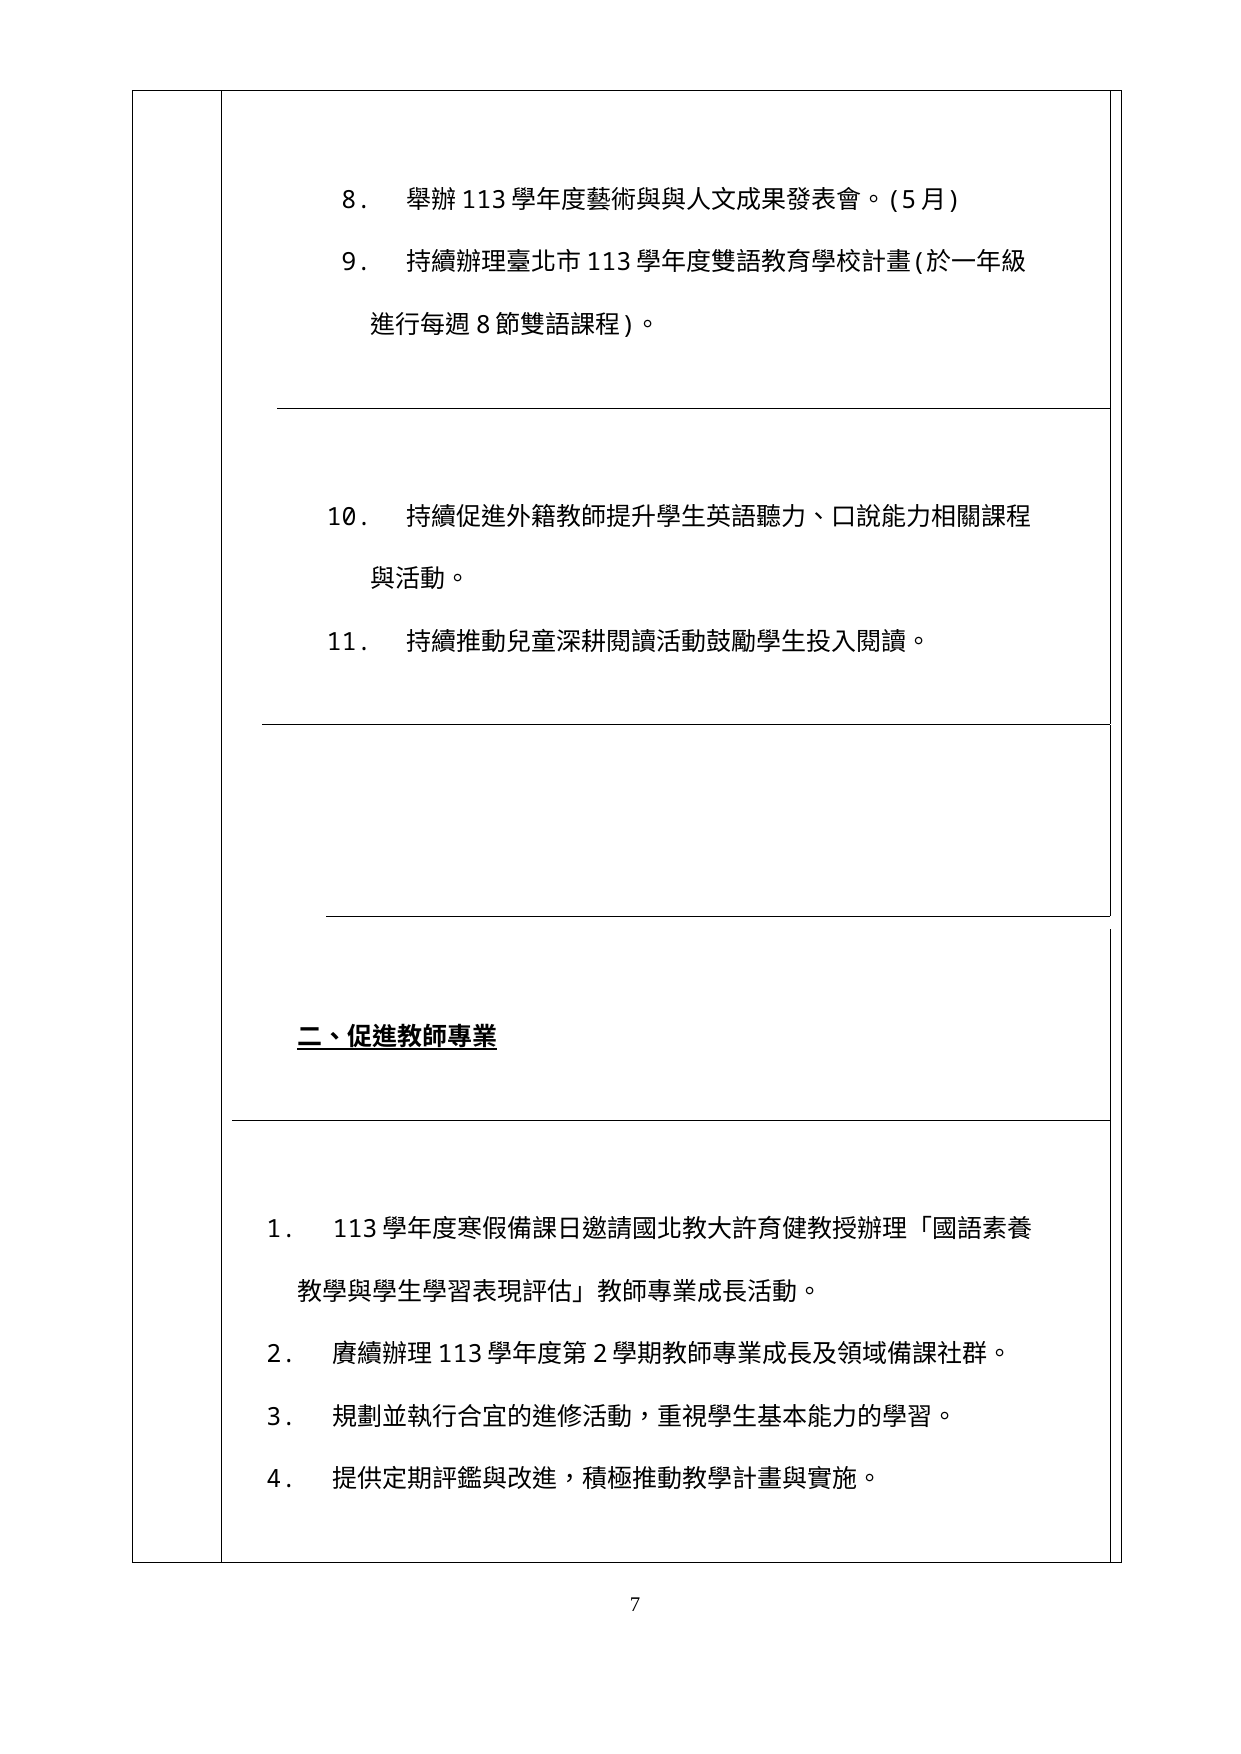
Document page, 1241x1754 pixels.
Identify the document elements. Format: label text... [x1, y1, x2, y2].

table_cell 未 來 發 展 重 點 [133, 91, 221, 1562]
table_cell 一、辦理學生活動 辦理學校臺灣母語日活動。 開辦113學年度第1學期課後照顧班及學藝班。 辦理教育局「攜手計畫-課後扶助」活動，開辦長春英、國、數基礎班。 與華書慈善基金會合作進行英語繪本多元品格教育課程 參加臺北市113學年度科展。 辦理校內113學年度多語文學藝競賽。(3月) 辦理113學年度教師教學檔案暨學生學習檔案比賽。(2-3月) 舉辦113學年度藝術與與人文成果發表會。(5月) 持續辦理臺北市113學年度雙語教育學校計畫(於一年級進行每週8節雙語課程)。 持續促進外籍教師提升學生英語聽力、口說能力相關課程與活動。 持續推動兒童深耕閱讀活動鼓勵學生投入閱讀。 二、促進教師專業 113學年度寒假備課日邀請國北教大許育健教授辦理「國語素養教學與學生學習表現評估」教師專業成長活動。 賡續辦理113學年度第2學期教師專業成長及領域備課社群。 規劃並執行合宜的進修活動，重視學生基本能力的學習。 提供定期評鑑與改進，積極推動教學計畫與實施。 因應十二年國教政策及最新教育發展趨勢，配合學校特色、教師專長、學生特質及社區特色，發展校訂課程(依教育局規範，修正彈性課程計畫撰寫方式)。 推動領域共同備課，提升教師專業成長。 辦理公開授課。 三、進行學籍管理 校務行政學生資料建置作業。 辦理數位學生證、補卡事務。 辦理低收入、原住民生相關補助及獎學金申請。 辦理各項補助、證明及獎學金申請。 辦理114學年度新生報到、113學年度畢業生入學及市長獎各項事宜。 四、推動閱讀活動及出版刊物 1.持續推動閱讀與資訊素養活動、提供資訊協助教師教學、與教師協同教學等，以提昇教師教學品質、學生閱讀興趣，並使之具備自學能力。 2.鼓勵學生從事閱讀相關活動，舉辦圖資利用課程、圖書館週活動、實施長春喜閱推廣活動－「臺北e酷幣辦法」，並積極參加教育局深耕閱讀系列各項比賽活動。 3.出版113學年度下學期出版長春園地、畢業紀念冊等刊物。 五、推動資訊教學： 資訊課程未來將著重於學生「運算思維」能力的培養。透過電腦相關知能的學習，培養邏輯思考、系統化思考之習慣，並藉由資訊科技之設計與實作，增強學生之解決問題能力、團隊合作及創新思考能力。 六、重大議題： (一)執行111-114學年度品質保證計畫。 (二)規劃114學年度彈性課程計畫修改，於五月初完成。 (三)持續推動雙語學校課程規劃、教師專業成長社群。 [222, 91, 1121, 1562]
